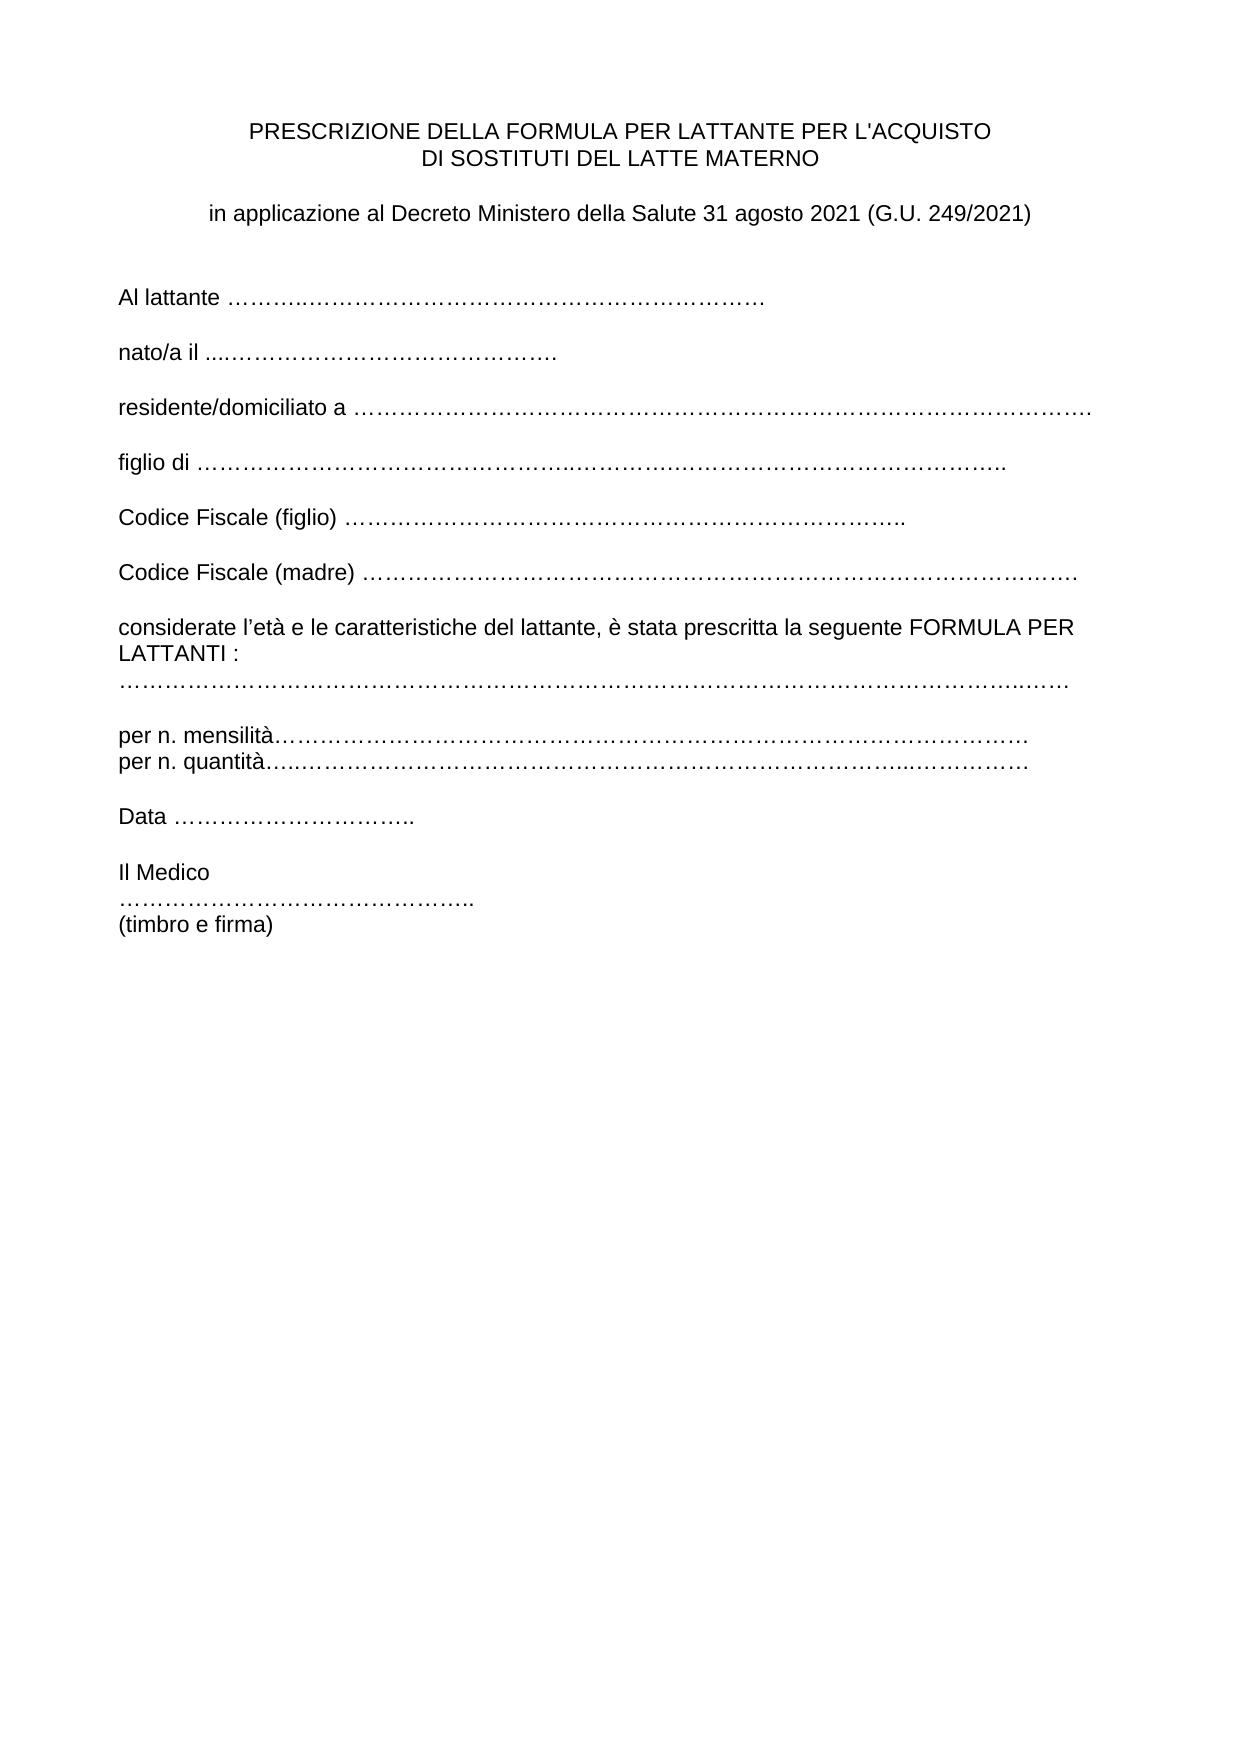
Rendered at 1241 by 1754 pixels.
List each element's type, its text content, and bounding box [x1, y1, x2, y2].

text Codice Fiscale (figlio) ……………………………………………………………….. [118, 504, 1122, 530]
text figlio di …………………………………………..………….…………………………………….. [118, 449, 1122, 475]
text per n. quantità…..……………………………………………………………………...…………… [118, 748, 1122, 774]
text in applicazione al Decreto Ministero della Salute 31 agosto 2021 (G.U. 249/2021) [118, 199, 1122, 226]
text per n. mensilità……………………………………………………………………………………… [118, 722, 1122, 748]
text considerate l’età e le caratteristiche del lattante, è stata prescritta la seguente FORMULA PER LATTANTI : [118, 614, 1122, 667]
text Codice Fiscale (madre) …………………………………………………………………………………. [118, 559, 1122, 585]
text Data ………………………….. [118, 803, 1122, 830]
text nato/a il ....……………………………………. [118, 338, 1122, 365]
text residente/domiciliato a ……………………………………………………………………………………. [118, 394, 1122, 420]
text PRESCRIZIONE DELLA FORMULA PER LATTANTE PER L'ACQUISTO [118, 118, 1122, 144]
text ………………………………………………………………………………………………………..…… [118, 667, 1122, 693]
text ……………………………………….. [118, 885, 1122, 911]
text Al lattante ………..…………………………………………………… [118, 283, 1122, 310]
text (timbro e firma) [118, 911, 1122, 937]
text DI SOSTITUTI DEL LATTE MATERNO [118, 144, 1122, 171]
text Il Medico [118, 858, 1122, 885]
